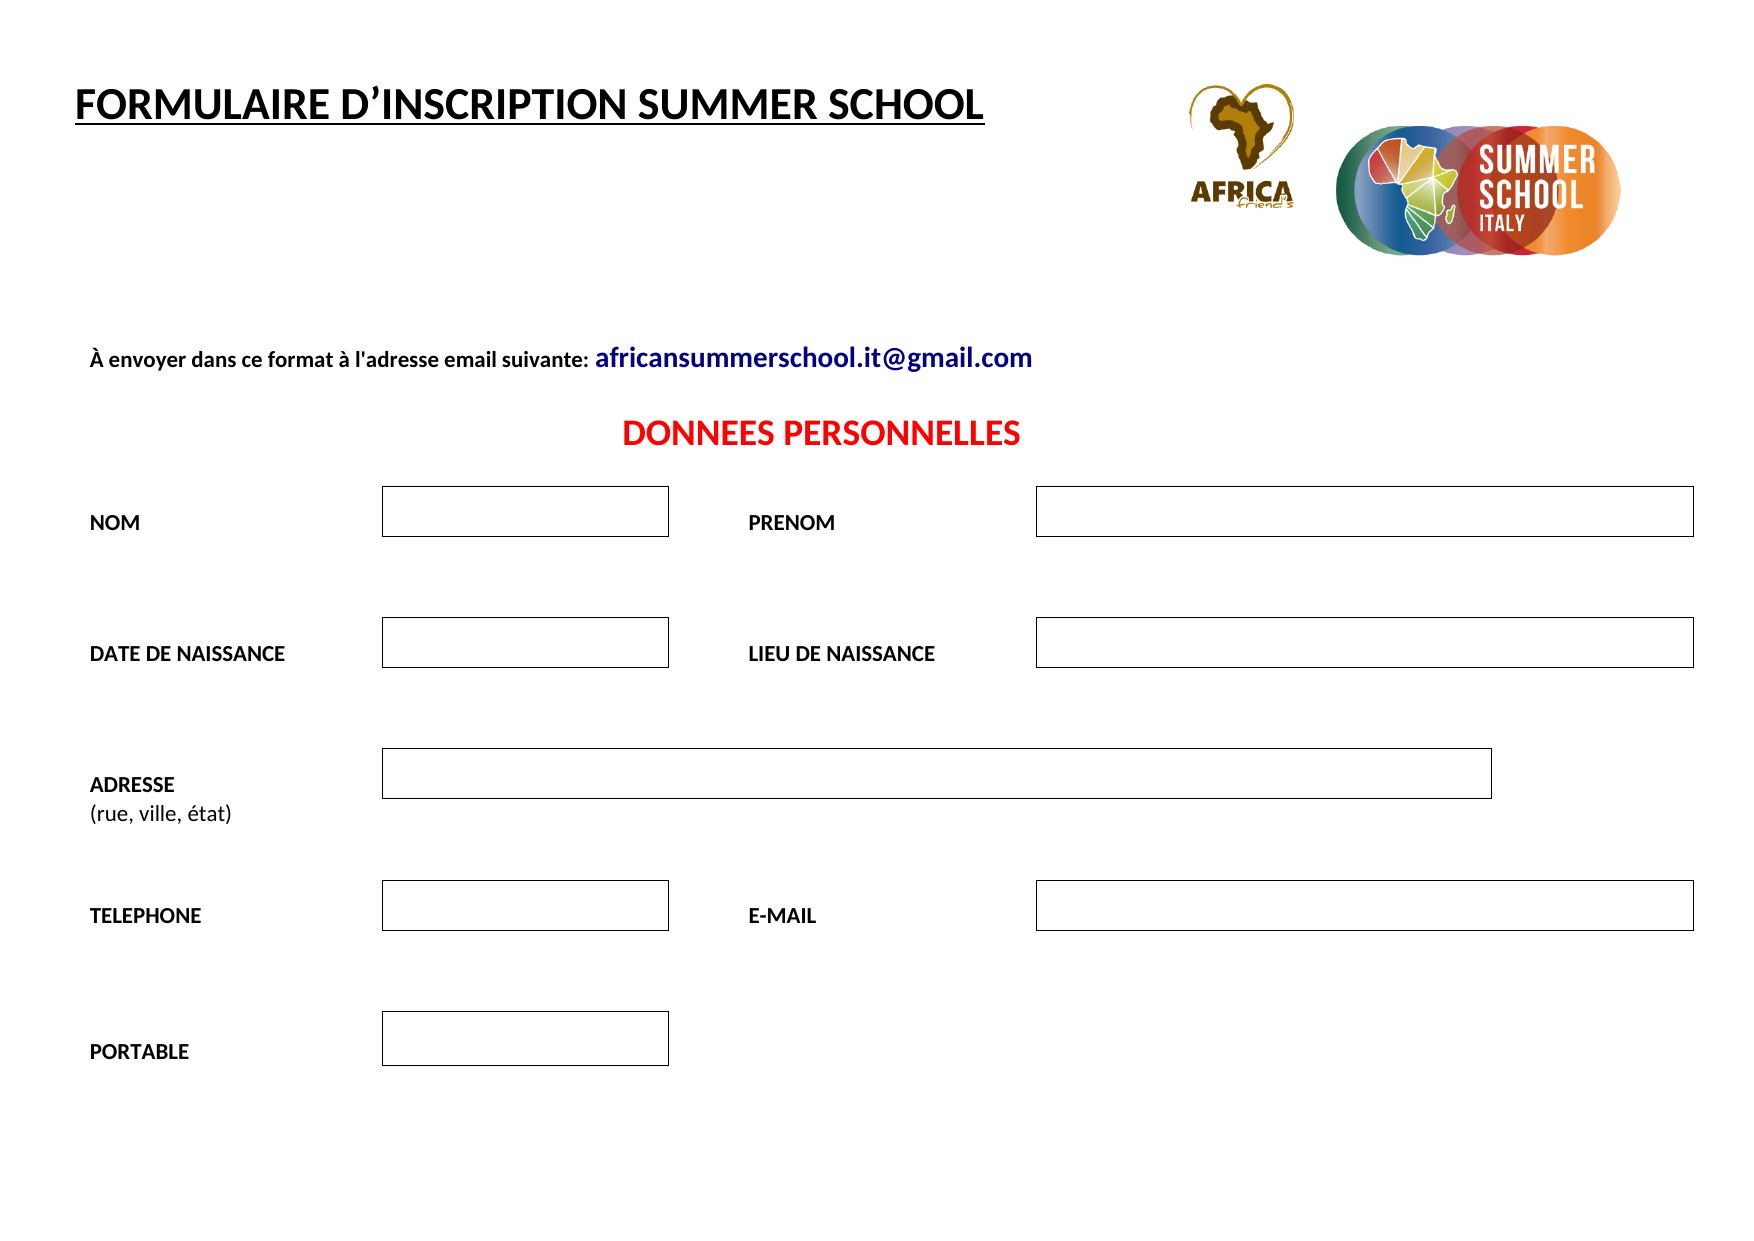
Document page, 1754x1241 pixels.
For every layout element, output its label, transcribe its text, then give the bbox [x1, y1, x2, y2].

table_cell [1491, 848, 1592, 879]
table_cell [1592, 798, 1693, 848]
table_cell [741, 980, 1037, 1011]
table_cell DATE DE NAISSANCE [82, 617, 354, 667]
table_cell [383, 537, 404, 586]
table_cell [669, 536, 741, 586]
table_cell [383, 848, 404, 879]
table_cell [561, 455, 668, 486]
table_cell [669, 880, 741, 929]
table_cell [354, 748, 382, 798]
table_cell [669, 717, 741, 748]
table_cell [561, 668, 668, 717]
table_header [1390, 314, 1491, 400]
table_cell [383, 980, 404, 1011]
table_cell [669, 799, 741, 848]
table_cell [82, 848, 354, 879]
table_cell [383, 717, 404, 748]
table_cell [561, 980, 668, 1011]
table_cell [404, 586, 561, 617]
table_cell [741, 586, 1037, 617]
table_cell [1492, 748, 1592, 798]
table_cell [354, 1011, 382, 1065]
table_cell [1275, 848, 1390, 879]
table_cell NOM [82, 486, 354, 536]
table_cell [1592, 586, 1693, 617]
table_cell [669, 848, 741, 879]
table_cell [404, 400, 561, 454]
table_cell [1592, 848, 1693, 879]
table_cell [741, 848, 1037, 879]
table_cell [82, 586, 354, 617]
table_cell [383, 749, 1491, 798]
table_cell [383, 487, 668, 536]
table_cell TELEPHONE [82, 880, 354, 929]
table_header [1275, 314, 1390, 400]
table_cell [1151, 799, 1275, 848]
table_cell [1275, 1011, 1390, 1065]
table_cell [1151, 848, 1275, 879]
table_cell [404, 1066, 561, 1120]
table_cell [1151, 1011, 1275, 1065]
table_cell [741, 455, 1037, 486]
table_cell [1275, 980, 1390, 1011]
table_cell [404, 717, 561, 748]
table_cell [1275, 717, 1390, 748]
table_cell [669, 1011, 741, 1065]
table_cell [354, 980, 383, 1011]
table_header [1491, 314, 1592, 400]
table_cell [383, 455, 404, 486]
table_cell [1390, 1065, 1491, 1120]
table_cell [354, 667, 383, 717]
table_cell [1275, 455, 1390, 486]
table_cell [1037, 799, 1151, 848]
table_cell [1491, 980, 1592, 1011]
table_cell [404, 455, 561, 486]
table_cell [1592, 980, 1693, 1011]
table_cell [1275, 931, 1390, 979]
table_cell [741, 717, 1037, 748]
table_cell [1390, 455, 1491, 486]
table_cell [1037, 618, 1693, 667]
table_cell [82, 400, 354, 454]
table_cell (rue, ville, état) [82, 798, 383, 848]
table_cell [1491, 1065, 1592, 1120]
table_cell [1037, 586, 1151, 617]
table_cell [404, 848, 561, 879]
table_header [1592, 314, 1693, 400]
table_cell [1151, 668, 1275, 717]
table_cell [1390, 980, 1491, 1011]
table_cell [1592, 455, 1693, 486]
table_cell [1491, 668, 1592, 717]
table_cell [561, 799, 668, 848]
table_cell PRENOM [741, 486, 1036, 536]
table_cell [354, 1065, 383, 1120]
table_cell [1390, 717, 1491, 748]
table_cell [354, 848, 383, 879]
table_cell [1491, 717, 1592, 748]
table_cell [669, 455, 741, 486]
table_cell [1037, 931, 1151, 979]
table_cell [1390, 848, 1491, 879]
table_cell [1491, 1011, 1592, 1065]
table_cell [1037, 668, 1151, 717]
table_cell [1390, 400, 1491, 454]
table_cell [669, 980, 741, 1011]
table_cell [1275, 799, 1390, 848]
table_cell [354, 536, 383, 586]
table_cell [1592, 717, 1693, 748]
table_cell [1037, 537, 1151, 586]
table_cell [741, 1011, 1037, 1065]
table_cell [669, 586, 741, 617]
table_cell [1592, 537, 1693, 586]
table_cell [354, 455, 383, 486]
table_cell [82, 717, 354, 748]
table_cell [82, 930, 354, 979]
table_cell [354, 586, 383, 617]
table_cell [1592, 400, 1693, 454]
table_cell [1275, 1065, 1390, 1120]
table_cell [1390, 931, 1491, 979]
table_cell [383, 931, 404, 979]
table_cell [1592, 1065, 1693, 1120]
table_cell [741, 930, 1037, 979]
table_header [1151, 314, 1275, 400]
table_cell [82, 980, 354, 1011]
table_cell [1491, 931, 1592, 979]
table_cell [561, 848, 668, 879]
table_cell [1390, 799, 1491, 848]
table_cell [383, 1012, 668, 1065]
table_cell [1390, 1011, 1491, 1065]
table_cell [1037, 455, 1151, 486]
table_cell [1037, 717, 1151, 748]
table_cell [383, 1066, 404, 1120]
table_cell [1037, 881, 1693, 929]
table_cell [404, 980, 561, 1011]
table_cell [741, 536, 1037, 586]
table_cell DONNEES PERSONNELLES [561, 400, 1037, 454]
table_cell [1390, 586, 1491, 617]
table_header À envoyer dans ce format à l'adresse email suivante: africansummerschool.it@gmail.com [82, 314, 1151, 400]
table_cell [354, 930, 383, 979]
table_cell [1275, 586, 1390, 617]
table_cell [1491, 586, 1592, 617]
table_cell [354, 717, 383, 748]
table_cell [1592, 668, 1693, 717]
table_cell [354, 486, 382, 536]
table_cell [561, 1066, 668, 1120]
table_cell [1151, 931, 1275, 979]
table_cell [1037, 400, 1151, 454]
table_cell [1037, 848, 1151, 879]
table_cell [1390, 537, 1491, 586]
table_cell [354, 400, 383, 454]
table_cell [561, 717, 668, 748]
table_cell [383, 881, 668, 929]
table_cell [383, 586, 404, 617]
table_cell [1275, 400, 1390, 454]
table_cell [1151, 400, 1275, 454]
table_cell [1151, 586, 1275, 617]
table_cell [1037, 1065, 1151, 1120]
table_cell [354, 880, 382, 929]
table_cell [1592, 931, 1693, 979]
table_cell [404, 799, 561, 848]
table_cell [1151, 537, 1275, 586]
table_cell [1037, 1011, 1151, 1065]
table_cell [1592, 748, 1693, 798]
table_cell [741, 1065, 1037, 1120]
table_cell [669, 617, 741, 667]
table_cell [1592, 1011, 1693, 1065]
table_cell [669, 1065, 741, 1120]
table_cell LIEU DE NAISSANCE [741, 617, 1036, 667]
table_cell [561, 931, 668, 979]
table_cell [1151, 717, 1275, 748]
table_cell [1491, 400, 1592, 454]
table_cell [82, 667, 354, 717]
table_cell [669, 486, 741, 536]
table_cell [561, 586, 668, 617]
table_cell [1151, 455, 1275, 486]
table_cell [354, 617, 382, 667]
table_cell [1491, 798, 1592, 848]
table_cell [82, 536, 354, 586]
table_cell [1275, 668, 1390, 717]
table_cell [383, 799, 404, 848]
table_cell [383, 400, 404, 454]
table_cell [1491, 455, 1592, 486]
table_cell [82, 1065, 354, 1120]
table_cell [1037, 487, 1693, 536]
table_cell [669, 930, 741, 979]
table_cell PORTABLE [82, 1011, 354, 1065]
table_cell [404, 931, 561, 979]
text FORMULAIRE D’INSCRIPTION SUMMER SCHOOL [75, 75, 1679, 261]
table_cell [404, 537, 561, 586]
table_cell [741, 799, 1037, 848]
table_cell [669, 667, 741, 717]
table_cell ADRESSE [82, 748, 354, 798]
table_cell [1151, 980, 1275, 1011]
table_cell [1037, 980, 1151, 1011]
table_cell [383, 668, 404, 717]
table_cell [1275, 537, 1390, 586]
table_cell [741, 667, 1037, 717]
table_cell [383, 618, 668, 667]
table_cell [1151, 1065, 1275, 1120]
table_cell [561, 537, 668, 586]
table_cell E-MAIL [741, 880, 1036, 929]
table_cell [1390, 668, 1491, 717]
table_cell [404, 668, 561, 717]
table_cell [82, 455, 354, 486]
table_cell [1491, 537, 1592, 586]
